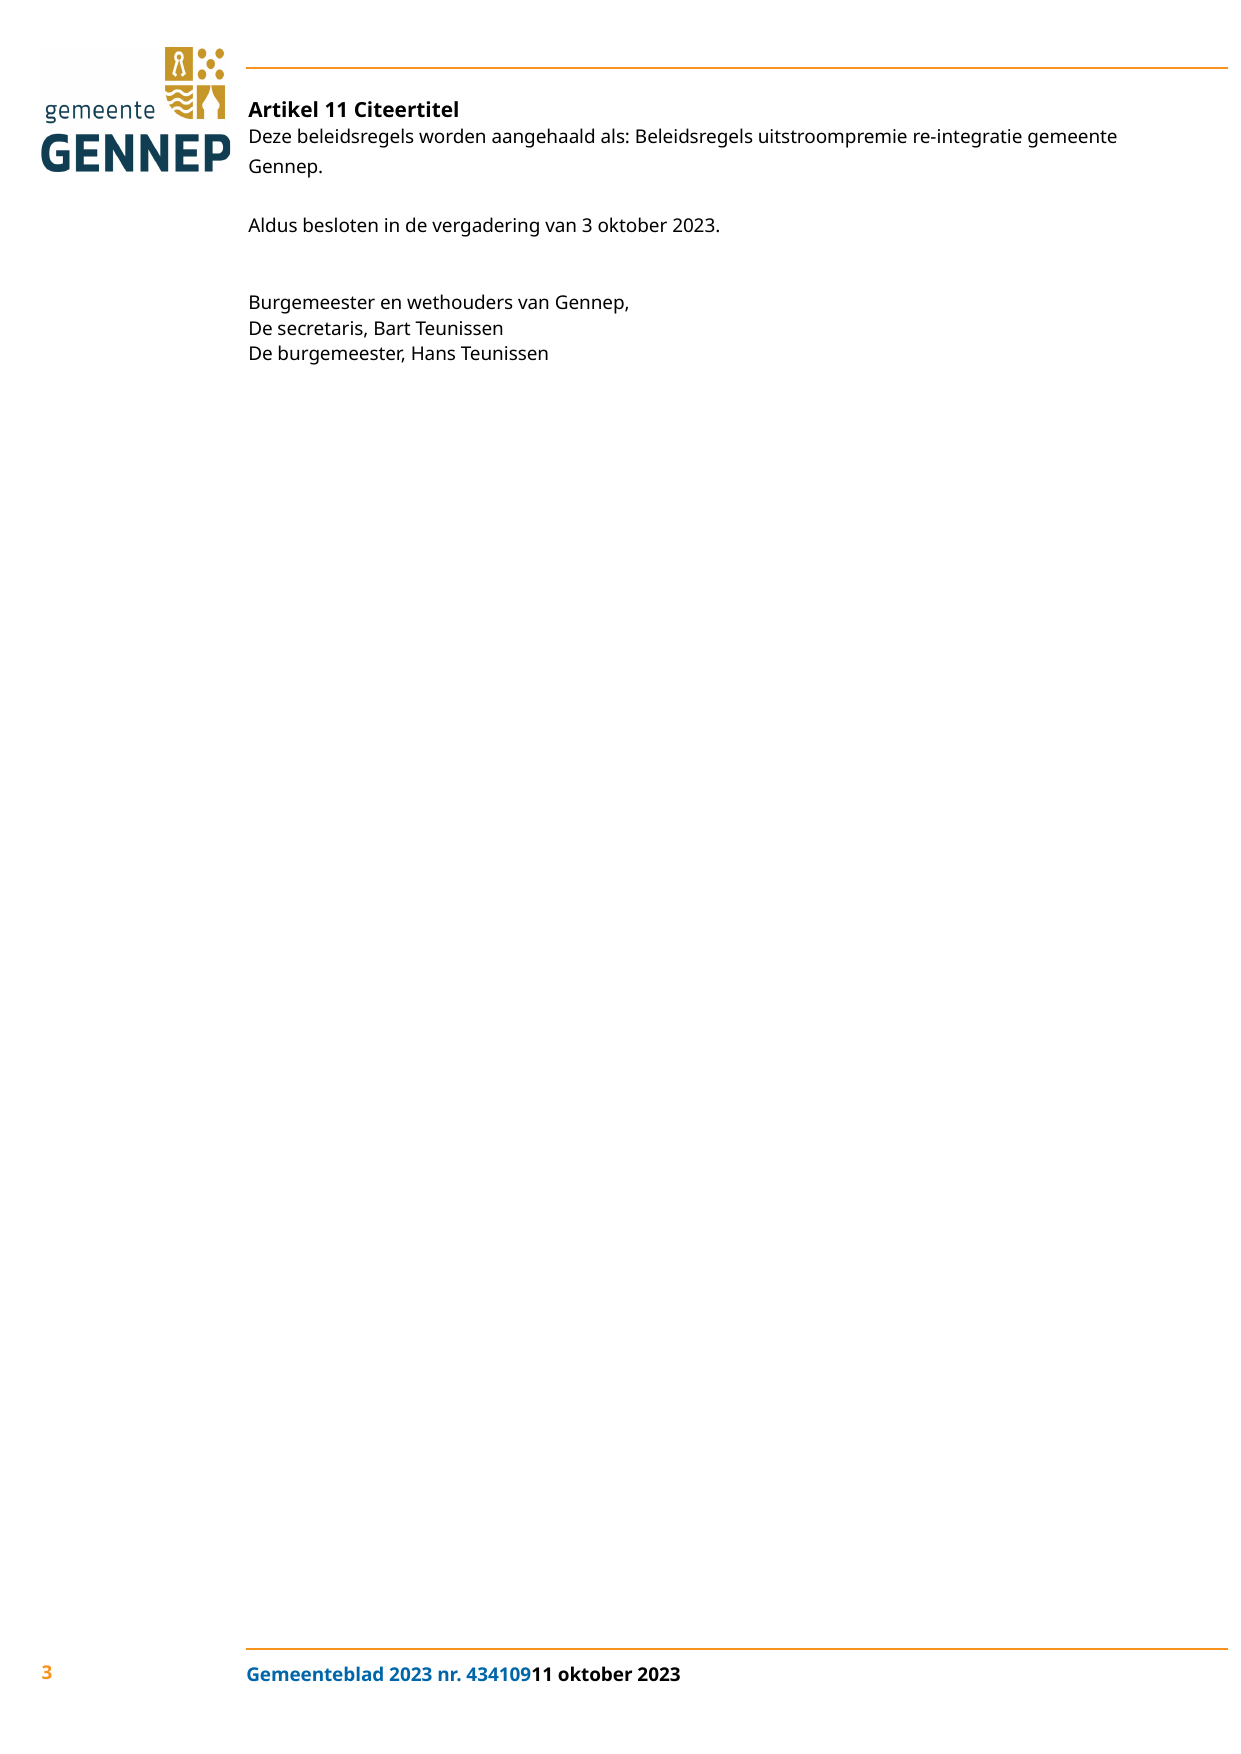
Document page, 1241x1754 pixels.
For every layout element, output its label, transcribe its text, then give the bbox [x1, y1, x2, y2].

text Aldus besloten in de vergadering van 3 oktober 2023. [248, 212, 1152, 238]
text Artikel 11 Citeertitel [248, 95, 1152, 123]
text Deze beleidsregels worden aangehaald als: Beleidsregels uitstroompremie re-integratie gemeente Gennep. [248, 123, 1152, 178]
text Burgemeester en wethouders van Gennep, [248, 289, 1152, 315]
picture [41, 47, 231, 172]
text De secretaris, Bart Teunissen [248, 315, 1152, 341]
text De burgemeester, Hans Teunissen [248, 341, 1152, 366]
